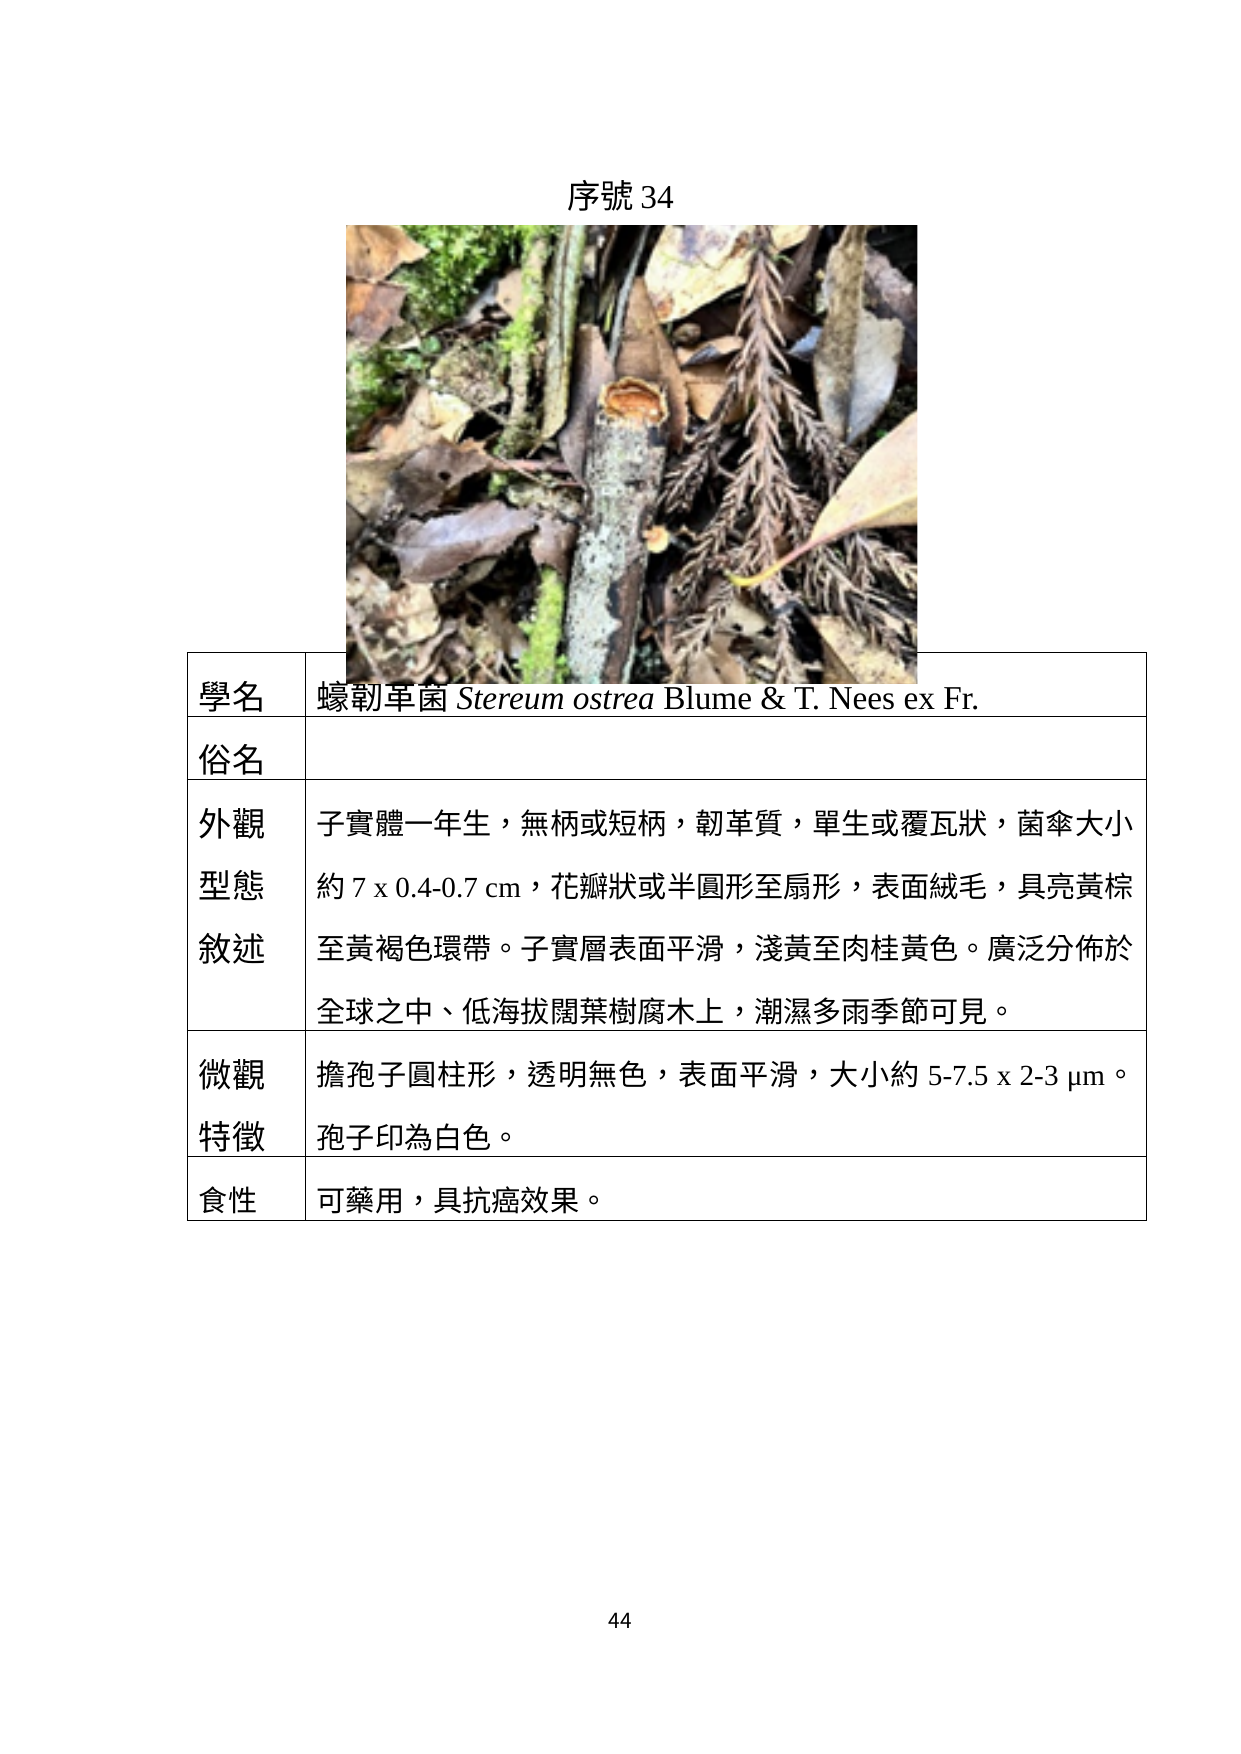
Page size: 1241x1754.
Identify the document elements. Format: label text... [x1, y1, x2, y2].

table_cell 外觀型態敘述 [188, 780, 305, 1030]
table_cell 擔孢子圓柱形，透明無色，表面平滑，大小約5-7.5 x 2-3 μm。孢子印為白色。 [306, 1031, 1146, 1156]
table_cell [306, 717, 1146, 779]
table_cell 俗名 [188, 717, 305, 779]
text 序號34 [187, 152, 1053, 214]
table_cell 食性 [188, 1157, 305, 1220]
table_header 蠔韌革菌Stereum ostrea Blume & T. Nees ex Fr. [306, 653, 1146, 716]
table_cell 可藥用，具抗癌效果。 [306, 1157, 1146, 1220]
table_header 學名 [188, 653, 305, 716]
table_cell 子實體一年生，無柄或短柄，韌革質，單生或覆瓦狀，菌傘大小約7 x 0.4-0.7 cm，花瓣狀或半圓形至扇形，表面絨毛，具亮黃棕至黃褐色環帶。子實層表面平滑，淺黃至肉桂黃色。廣泛分佈於全球之中、低海拔闊葉樹腐木上，潮濕多雨季節可見。 [306, 780, 1146, 1030]
table_cell 微觀特徵 [188, 1031, 305, 1156]
